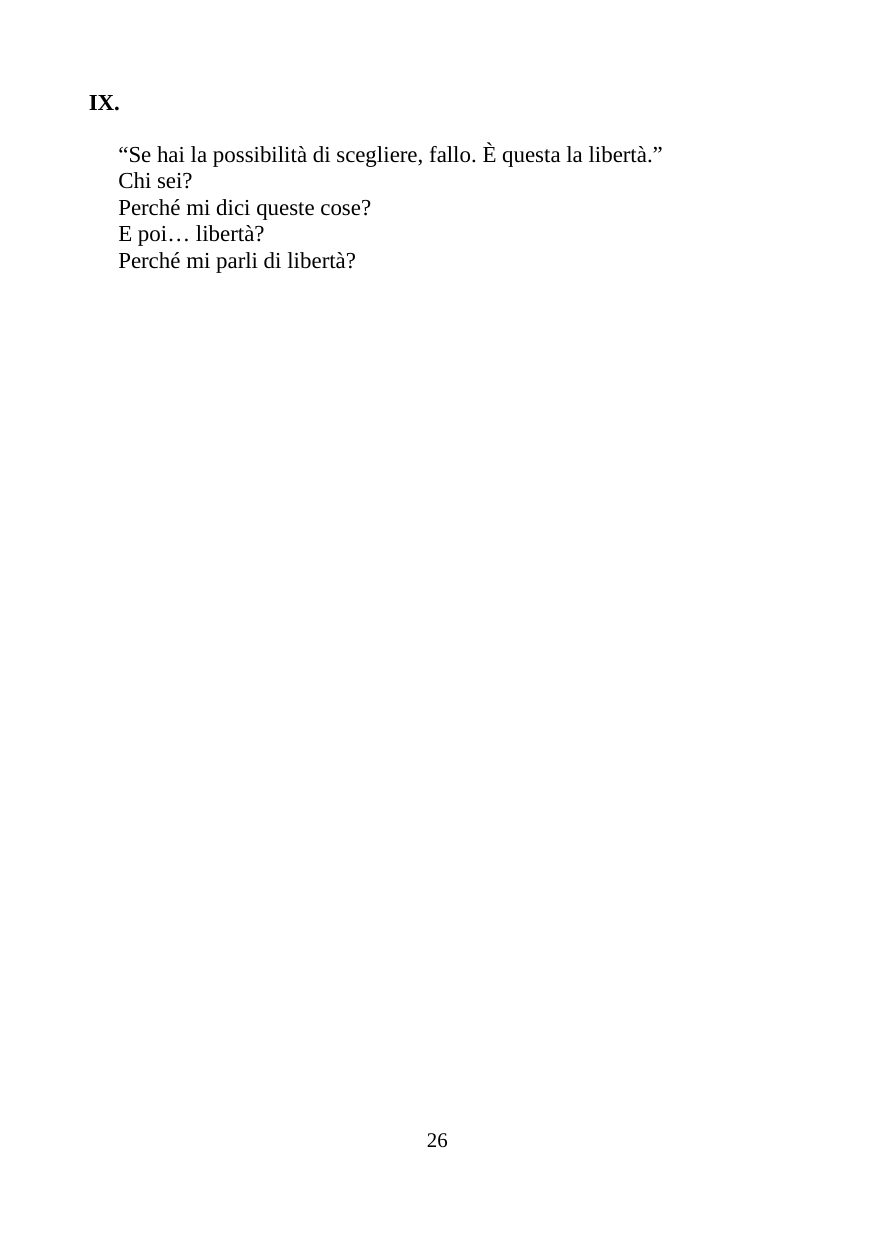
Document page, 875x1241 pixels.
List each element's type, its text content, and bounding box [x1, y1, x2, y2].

subtitle IX. [88, 88, 786, 115]
text Perché mi dici queste cose? [88, 194, 786, 220]
text “Se hai la possibilità di scegliere, fallo. È questa la libertà.” [88, 141, 786, 168]
text Perché mi parli di libertà? [88, 247, 786, 273]
text E poi… libertà? [88, 220, 786, 247]
text Chi sei? [88, 168, 786, 194]
